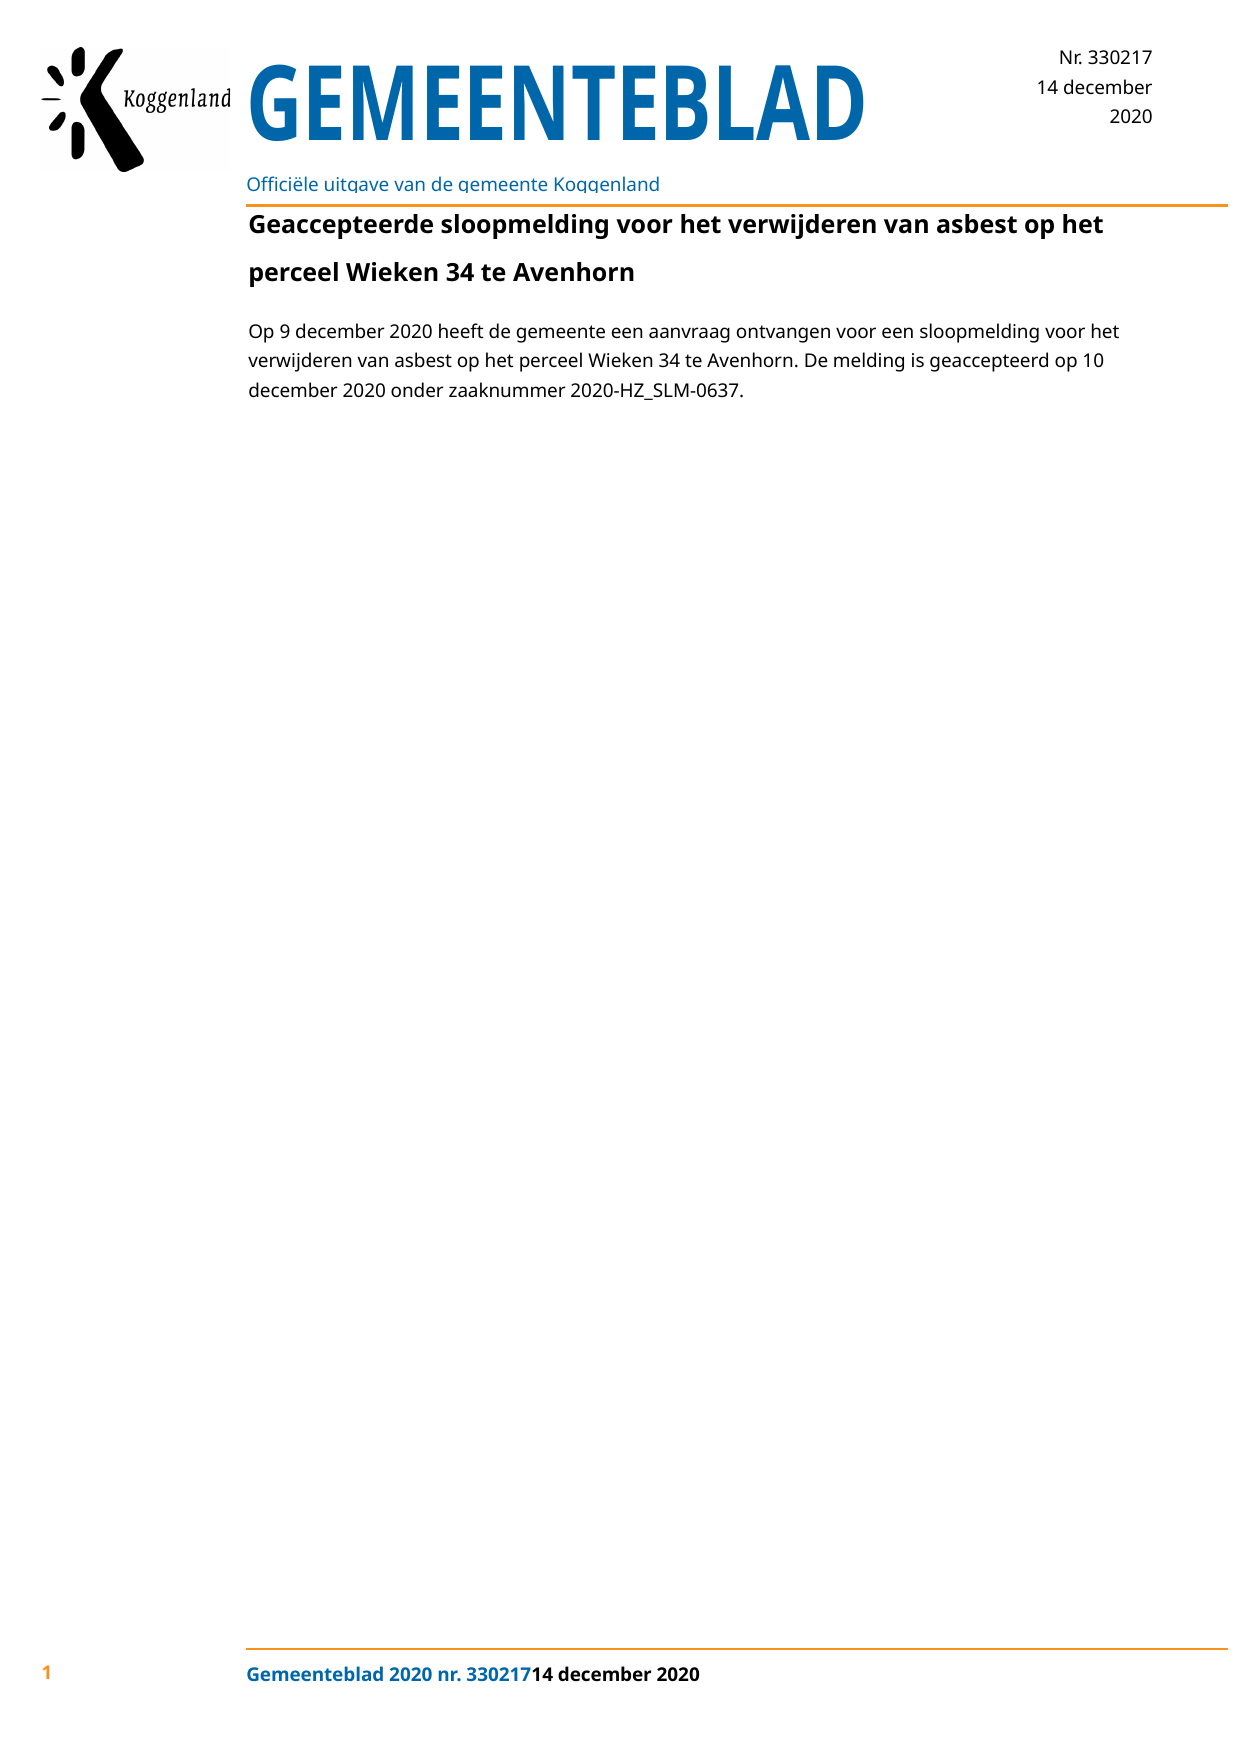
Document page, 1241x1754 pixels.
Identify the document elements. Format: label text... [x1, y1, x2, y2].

text Geaccepteerde sloopmelding voor het verwijderen van asbest op het perceel Wieken 34 te Avenhorn [248, 207, 1152, 288]
text Op 9 december 2020 heeft de gemeente een aanvraag ontvangen voor een sloopmelding voor het verwijderen van asbest op het perceel Wieken 34 te Avenhorn. De melding is geaccepteerd op 10 december 2020 onder zaaknummer 2020-HZ_SLM-0637. [248, 318, 1152, 403]
picture [41, 47, 231, 172]
